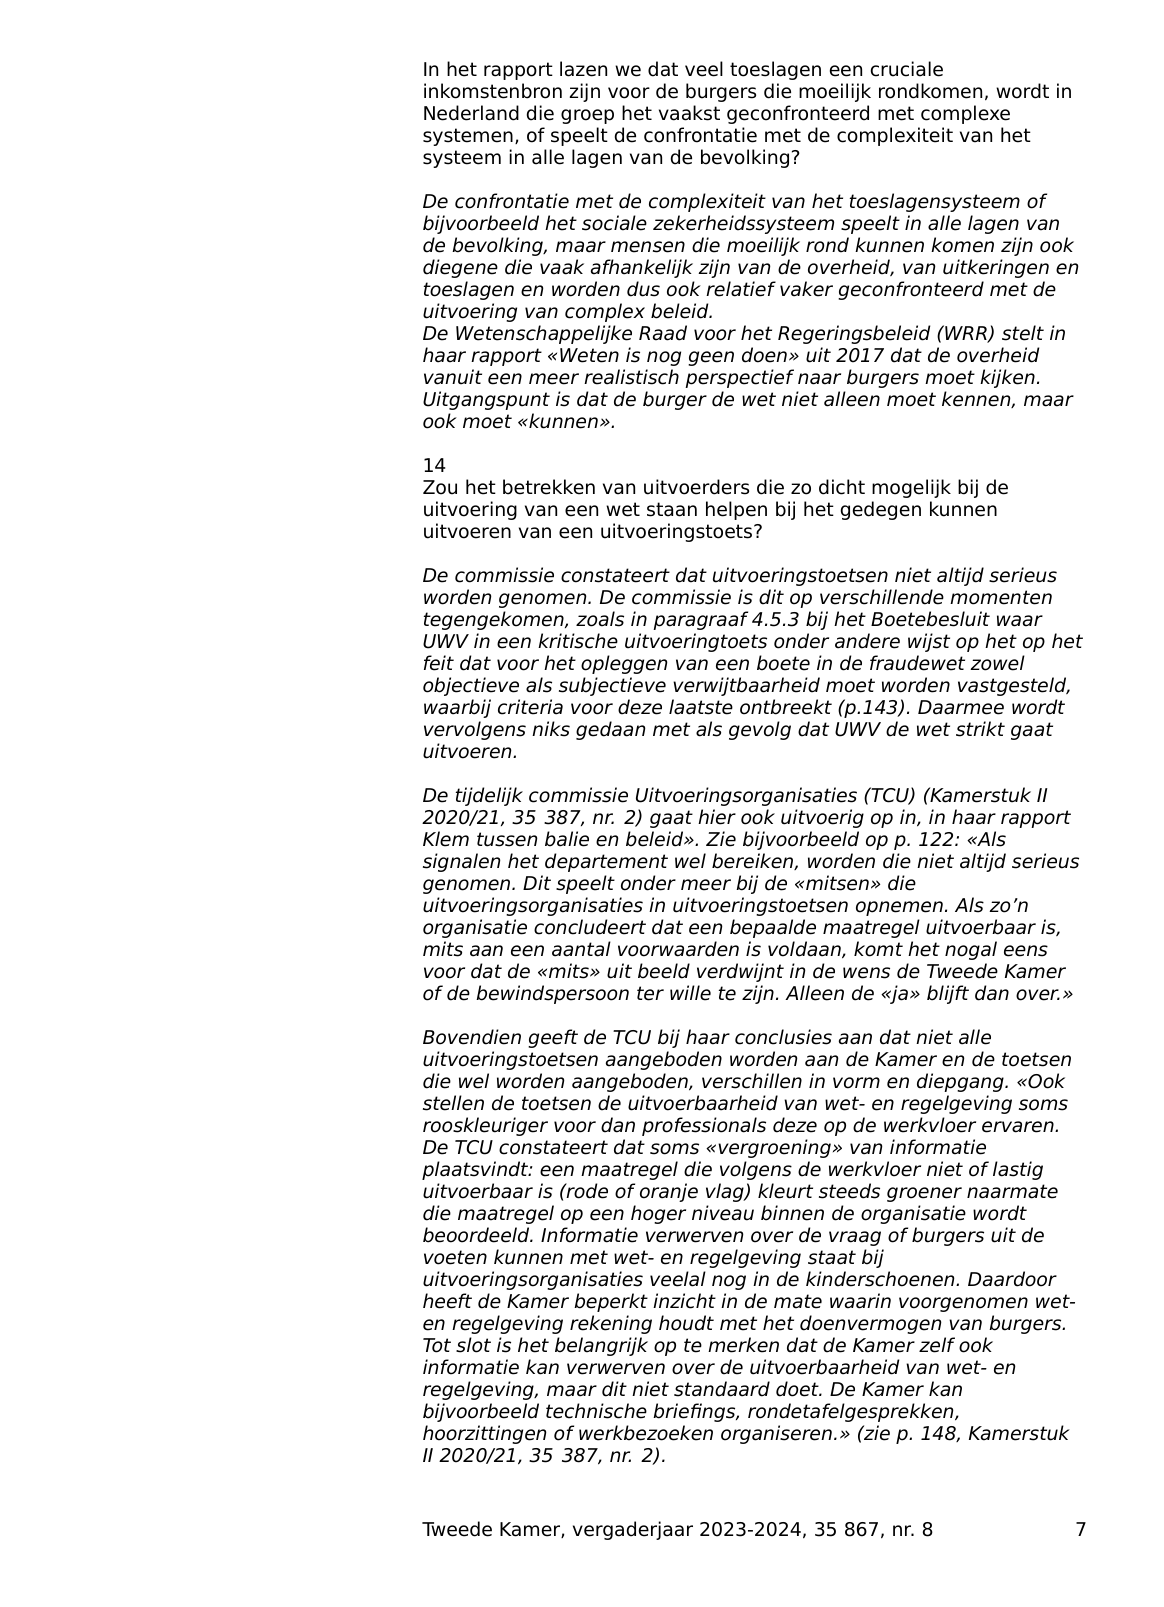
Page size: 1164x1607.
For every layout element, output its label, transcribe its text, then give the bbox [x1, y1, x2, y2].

text 14 [422, 455, 1087, 477]
text Zou het betrekken van uitvoerders die zo dicht mogelijk bij de uitvoering van een wet staan helpen bij het gedegen kunnen uitvoeren van een uitvoeringstoets? [422, 477, 1087, 543]
text De confrontatie met de complexiteit van het toeslagensysteem of bijvoorbeeld het sociale zekerheidssysteem speelt in alle lagen van de bevolking, maar mensen die moeilijk rond kunnen komen zijn ook diegene die vaak afhankelijk zijn van de overheid, van uitkeringen en toeslagen en worden dus ook relatief vaker geconfronteerd met de uitvoering van complex beleid. [422, 191, 1087, 323]
text In het rapport lazen we dat veel toeslagen een cruciale inkomstenbron zijn voor de burgers die moeilijk rondkomen, wordt in Nederland die groep het vaakst geconfronteerd met complexe systemen, of speelt de confrontatie met de complexiteit van het systeem in alle lagen van de bevolking? [422, 59, 1087, 169]
text De commissie constateert dat uitvoeringstoetsen niet altijd serieus worden genomen. De commissie is dit op verschillende momenten tegengekomen, zoals in paragraaf 4.5.3 bij het Boetebesluit waar UWV in een kritische uitvoeringtoets onder andere wijst op het op het feit dat voor het opleggen van een boete in de fraudewet zowel objectieve als subjectieve verwijtbaarheid moet worden vastgesteld, waarbij criteria voor deze laatste ontbreekt (p.143). Daarmee wordt vervolgens niks gedaan met als gevolg dat UWV de wet strikt gaat uitvoeren. [422, 565, 1087, 763]
text De Wetenschappelijke Raad voor het Regeringsbeleid (WRR) stelt in haar rapport «Weten is nog geen doen» uit 2017 dat de overheid vanuit een meer realistisch perspectief naar burgers moet kijken. Uitgangspunt is dat de burger de wet niet alleen moet kennen, maar ook moet «kunnen». [422, 323, 1087, 433]
text De tijdelijk commissie Uitvoeringsorganisaties (TCU) (Kamerstuk II 2020/21, 35 387, nr. 2) gaat hier ook uitvoerig op in, in haar rapport Klem tussen balie en beleid». Zie bijvoorbeeld op p. 122: «Als signalen het departement wel bereiken, worden die niet altijd serieus genomen. Dit speelt onder meer bij de «mitsen» die uitvoeringsorganisaties in uitvoeringstoetsen opnemen. Als zo’n organisatie concludeert dat een bepaalde maatregel uitvoerbaar is, mits aan een aantal voorwaarden is voldaan, komt het nogal eens voor dat de «mits» uit beeld verdwijnt in de wens de Tweede Kamer of de bewindspersoon ter wille te zijn. Alleen de «ja» blijft dan over.» [422, 785, 1087, 1005]
text Bovendien geeft de TCU bij haar conclusies aan dat niet alle uitvoeringstoetsen aangeboden worden aan de Kamer en de toetsen die wel worden aangeboden, verschillen in vorm en diepgang. «Ook stellen de toetsen de uitvoerbaarheid van wet- en regelgeving soms rooskleuriger voor dan professionals deze op de werkvloer ervaren. De TCU constateert dat soms «vergroening» van informatie plaatsvindt: een maatregel die volgens de werkvloer niet of lastig uitvoerbaar is (rode of oranje vlag) kleurt steeds groener naarmate die maatregel op een hoger niveau binnen de organisatie wordt beoordeeld. Informatie verwerven over de vraag of burgers uit de voeten kunnen met wet- en regelgeving staat bij uitvoeringsorganisaties veelal nog in de kinderschoenen. Daardoor heeft de Kamer beperkt inzicht in de mate waarin voorgenomen wet- en regelgeving rekening houdt met het doenvermogen van burgers. Tot slot is het belangrijk op te merken dat de Kamer zelf ook informatie kan verwerven over de uitvoerbaarheid van wet- en regelgeving, maar dit niet standaard doet. De Kamer kan bijvoorbeeld technische briefings, rondetafelgesprekken, hoorzittingen of werkbezoeken organiseren.» (zie p. 148, Kamerstuk II 2020/21, 35 387, nr. 2). [422, 1027, 1087, 1467]
